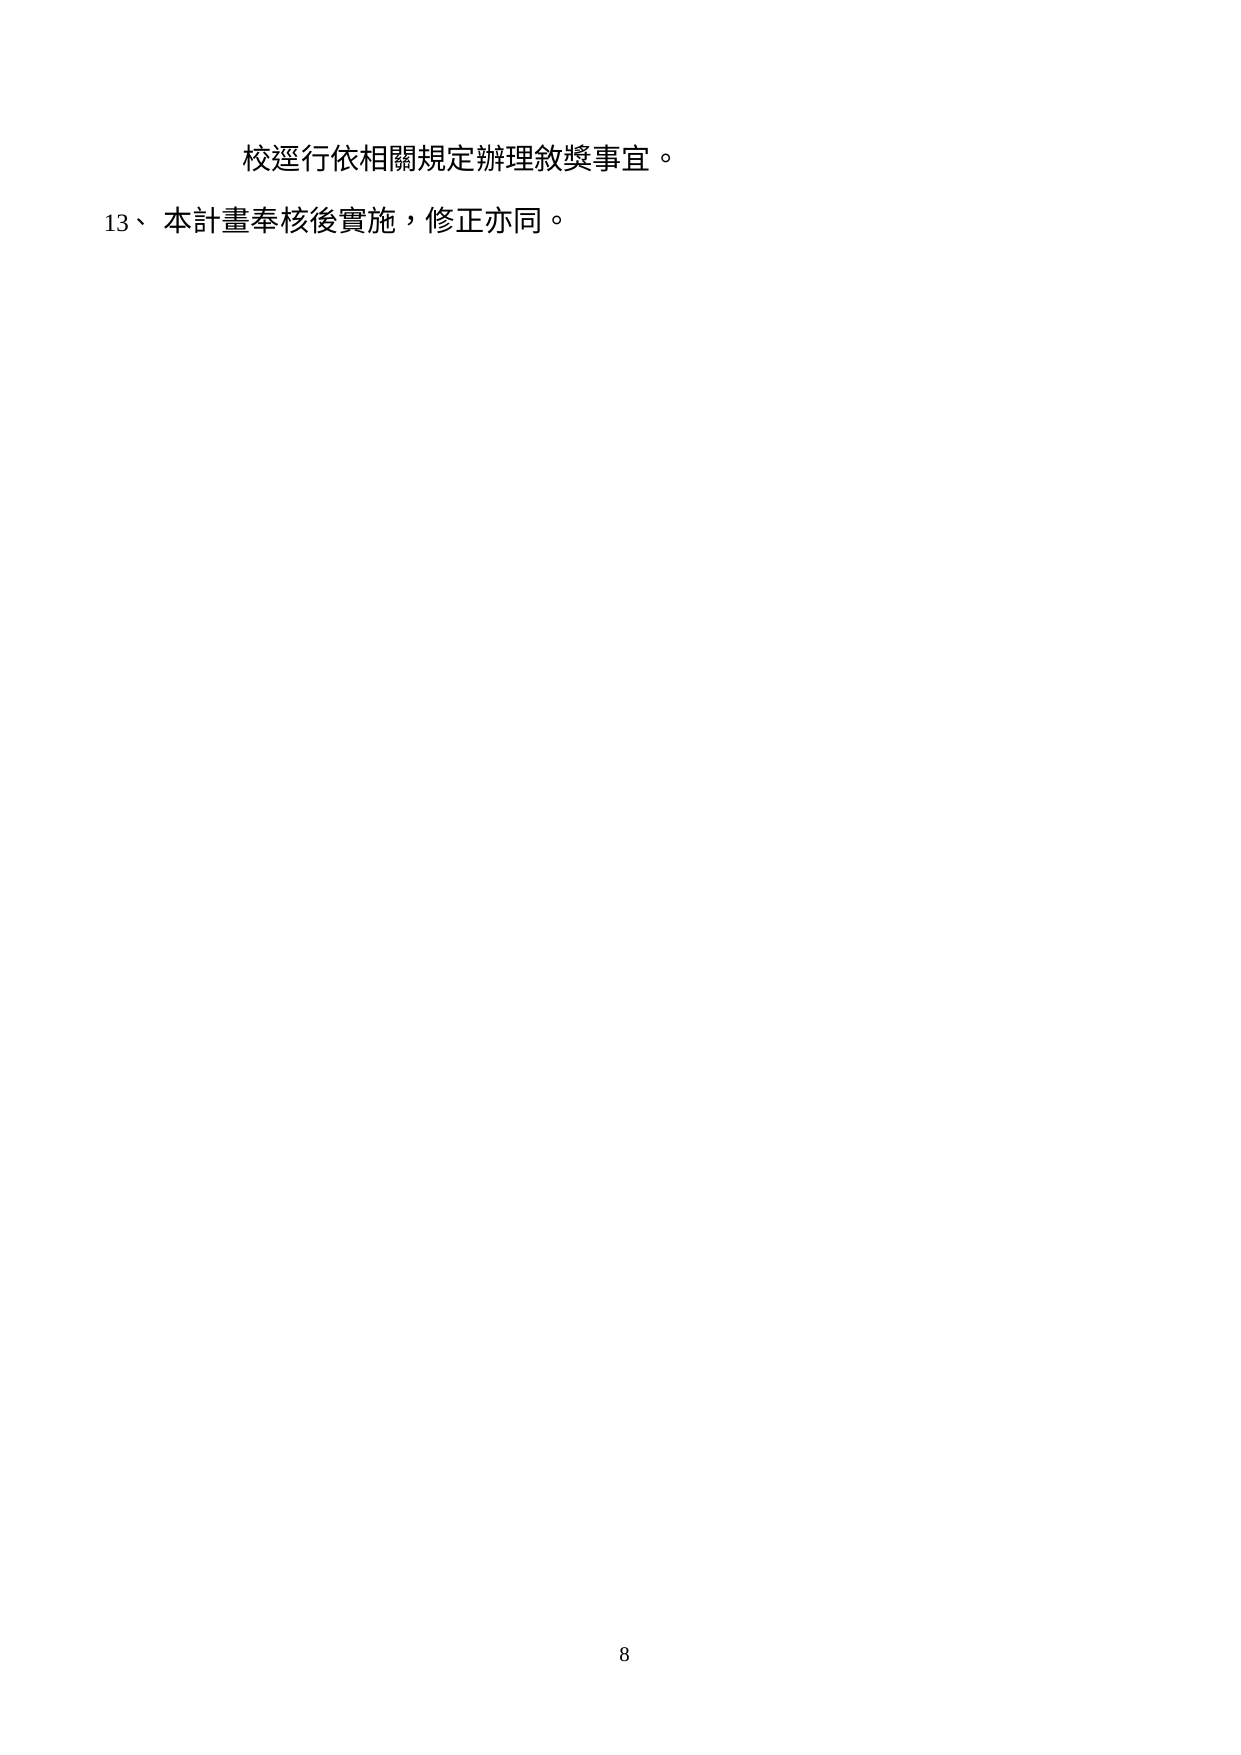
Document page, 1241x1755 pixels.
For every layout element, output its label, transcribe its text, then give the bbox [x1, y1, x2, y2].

list 本計畫奉核後實施，修正亦同。 [103, 177, 1137, 240]
text 依據「公立高級中等以下學校校長成績考核辦法」第7條第2項第3款第6目及「新北市政府所屬各級學校及幼兒園辦理教師敘獎處理原則」附表敘獎項目第13項第4款第2目，承辦各項市級競賽績效優良，核予校長嘉獎1次，主辦1人嘉獎2次、其餘相關工作人員嘉獎1次6人為限。除校長部分請學校提報本局辦理敘獎，其餘人員則授權由學校逕行依相關規定辦理敘獎事宜。 [242, 115, 1137, 177]
